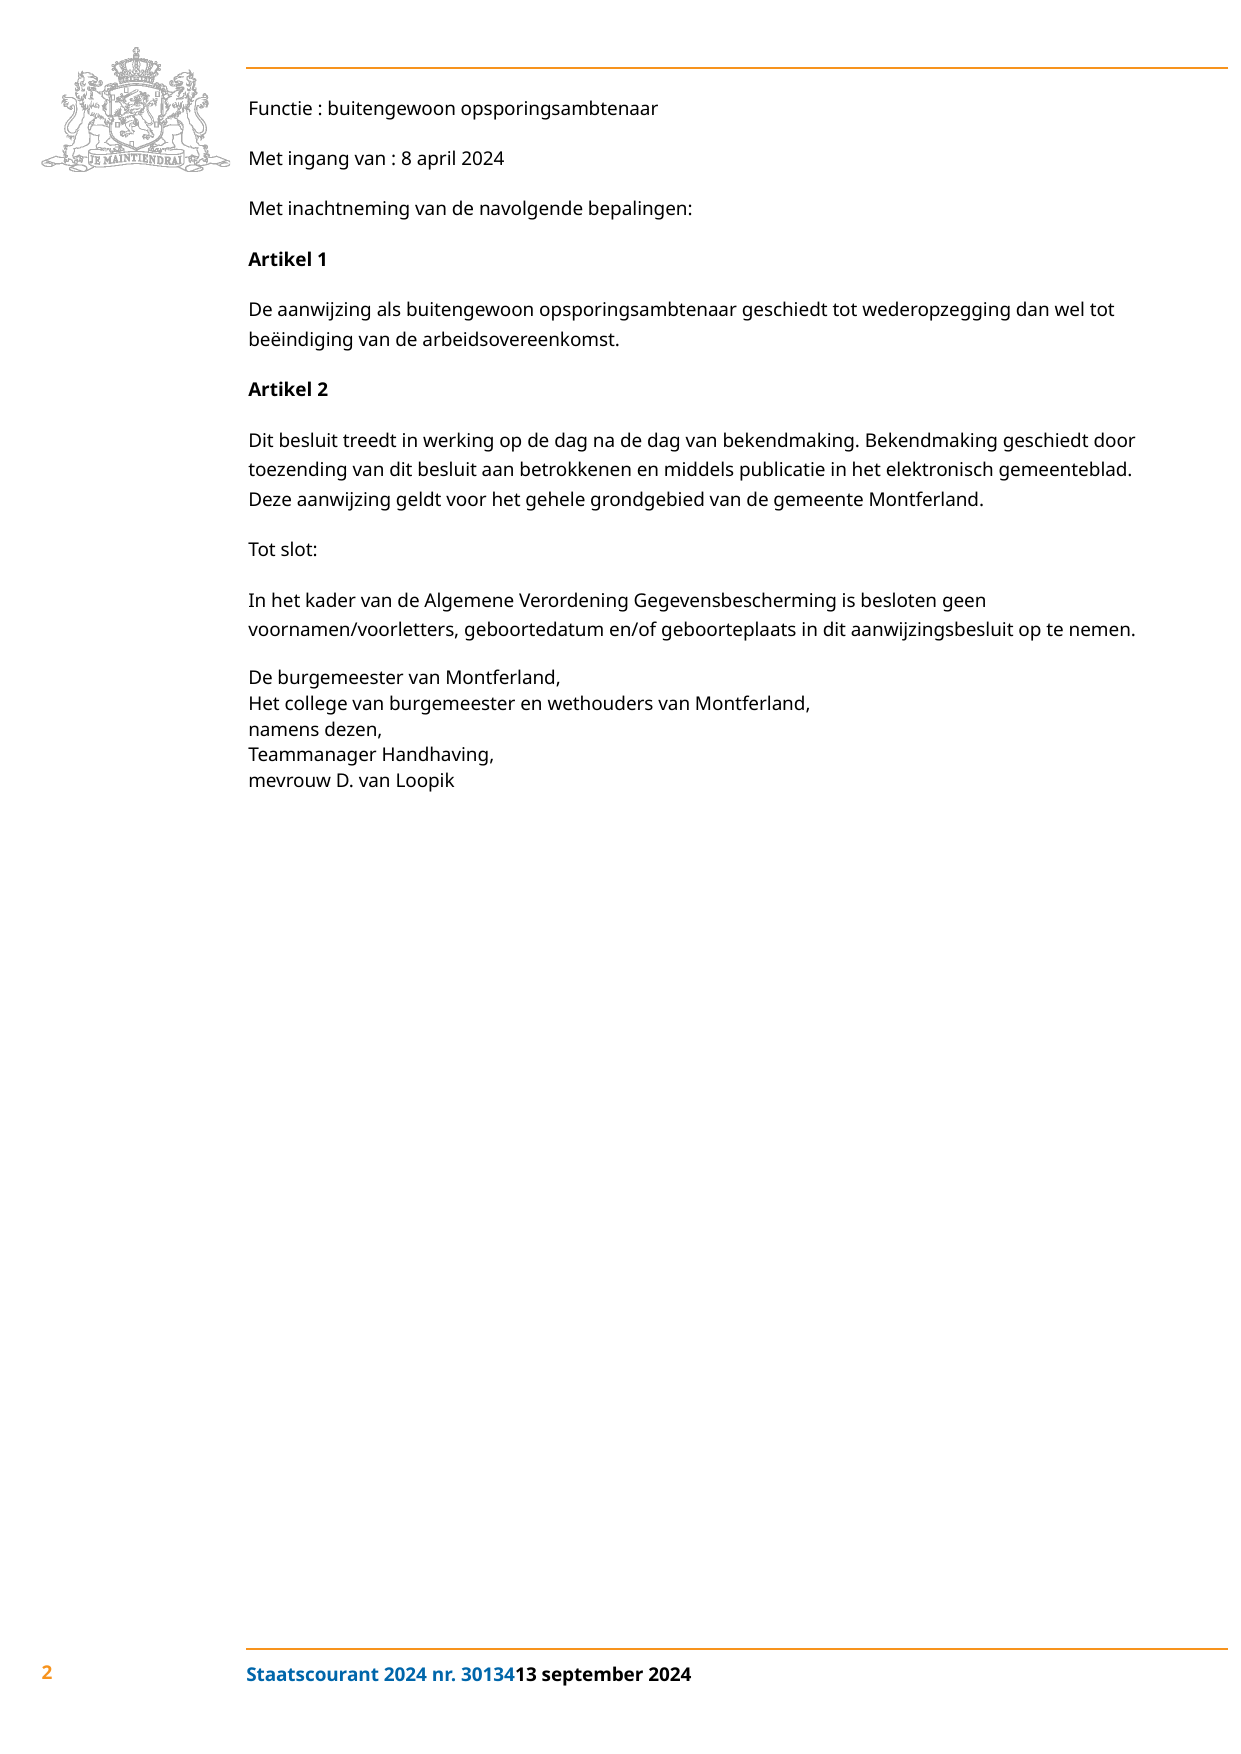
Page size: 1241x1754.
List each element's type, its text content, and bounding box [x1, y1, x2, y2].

text Het college van burgemeester en wethouders van Montferland, [248, 690, 1152, 716]
text Met ingang van : 8 april 2024 [248, 145, 1152, 171]
picture [41, 47, 231, 172]
text namens dezen, [248, 716, 1152, 741]
text mevrouw D. van Loopik [248, 767, 1152, 793]
text In het kader van de Algemene Verordening Gegevensbescherming is besloten geen voornamen/voorletters, geboortedatum en/of geboorteplaats in dit aanwijzingsbesluit op te nemen. [248, 587, 1152, 642]
text De burgemeester van Montferland, [248, 664, 1152, 690]
text Tot slot: [248, 536, 1152, 562]
text Dit besluit treedt in werking op de dag na de dag van bekendmaking. Bekendmaking geschiedt door toezending van dit besluit aan betrokkenen en middels publicatie in het elektronisch gemeenteblad. Deze aanwijzing geldt voor het gehele grondgebied van de gemeente Montferland. [248, 427, 1152, 512]
text De aanwijzing als buitengewoon opsporingsambtenaar geschiedt tot wederopzegging dan wel tot beëindiging van de arbeidsovereenkomst. [248, 296, 1152, 352]
text Teammanager Handhaving, [248, 741, 1152, 767]
text Met inachtneming van de navolgende bepalingen: [248, 196, 1152, 221]
text Artikel 1 [248, 246, 1152, 272]
text Artikel 2 [248, 376, 1152, 402]
text Functie : buitengewoon opsporingsambtenaar [248, 95, 1152, 121]
